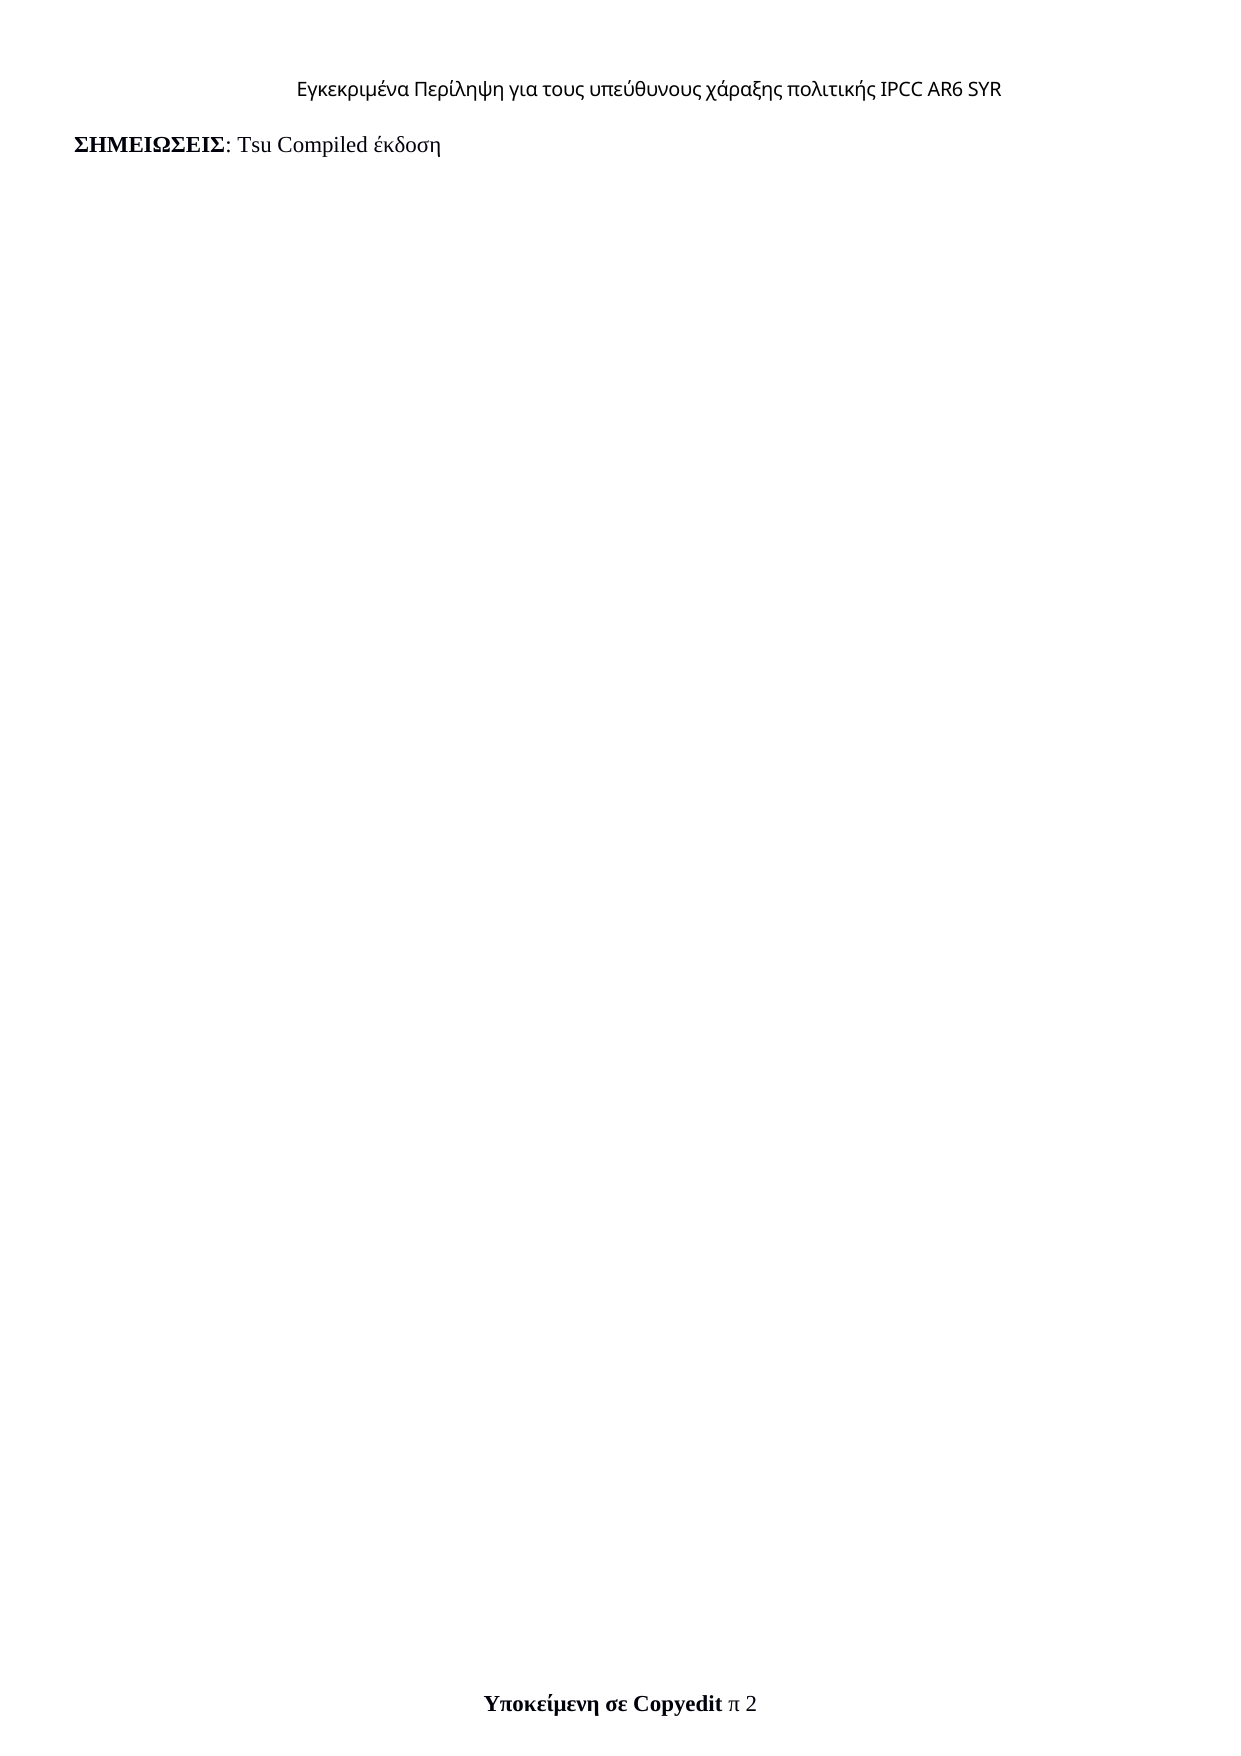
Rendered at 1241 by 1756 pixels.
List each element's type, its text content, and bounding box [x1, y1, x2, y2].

text ΣΗΜΕΙΩΣΕΙΣ: Tsu Compiled έκδοση [74, 131, 1166, 158]
